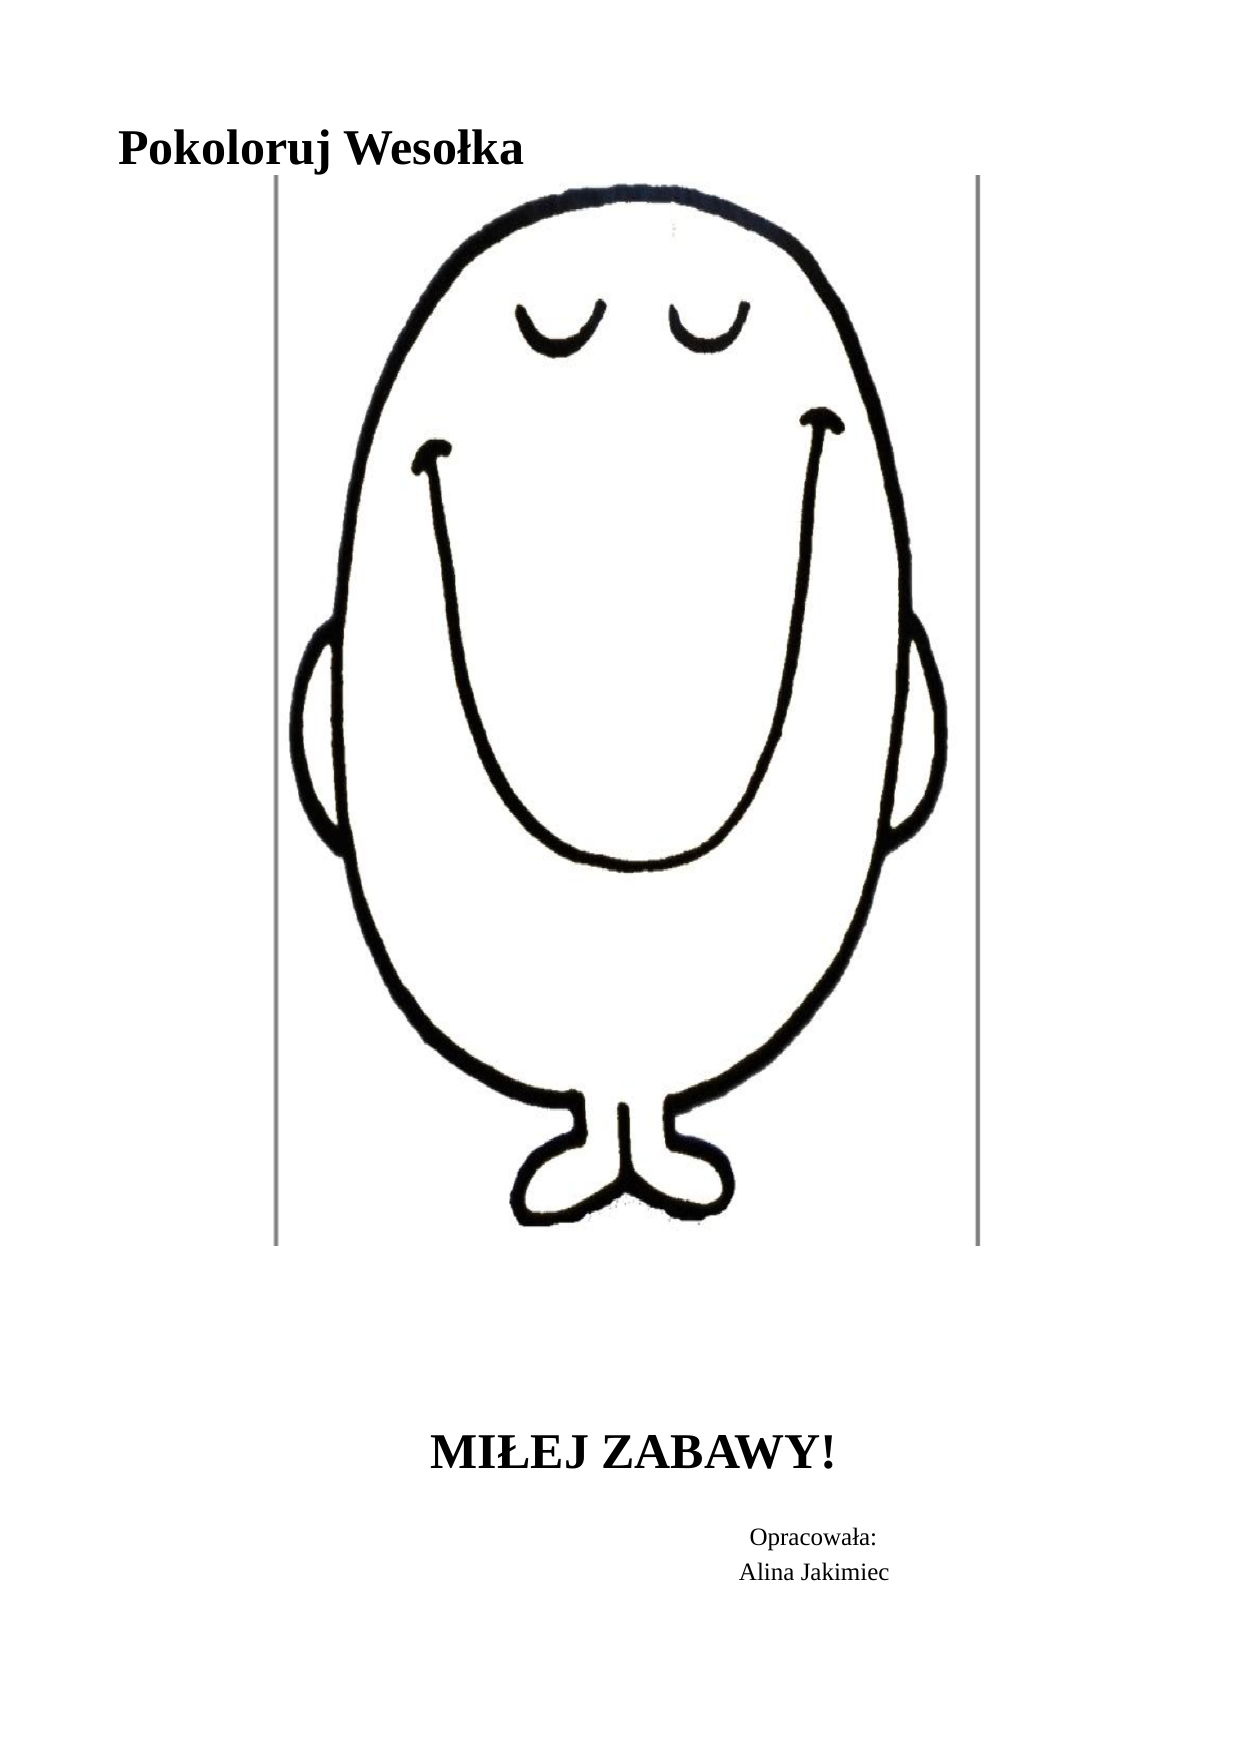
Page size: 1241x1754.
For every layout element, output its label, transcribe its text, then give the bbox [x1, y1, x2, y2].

text MIŁEJ ZABAWY! [118, 1418, 1122, 1481]
text Pokoloruj Wesołka [118, 118, 1122, 176]
text Alina Jakimiec [118, 1551, 1122, 1586]
text Opracowała: [118, 1516, 1122, 1551]
